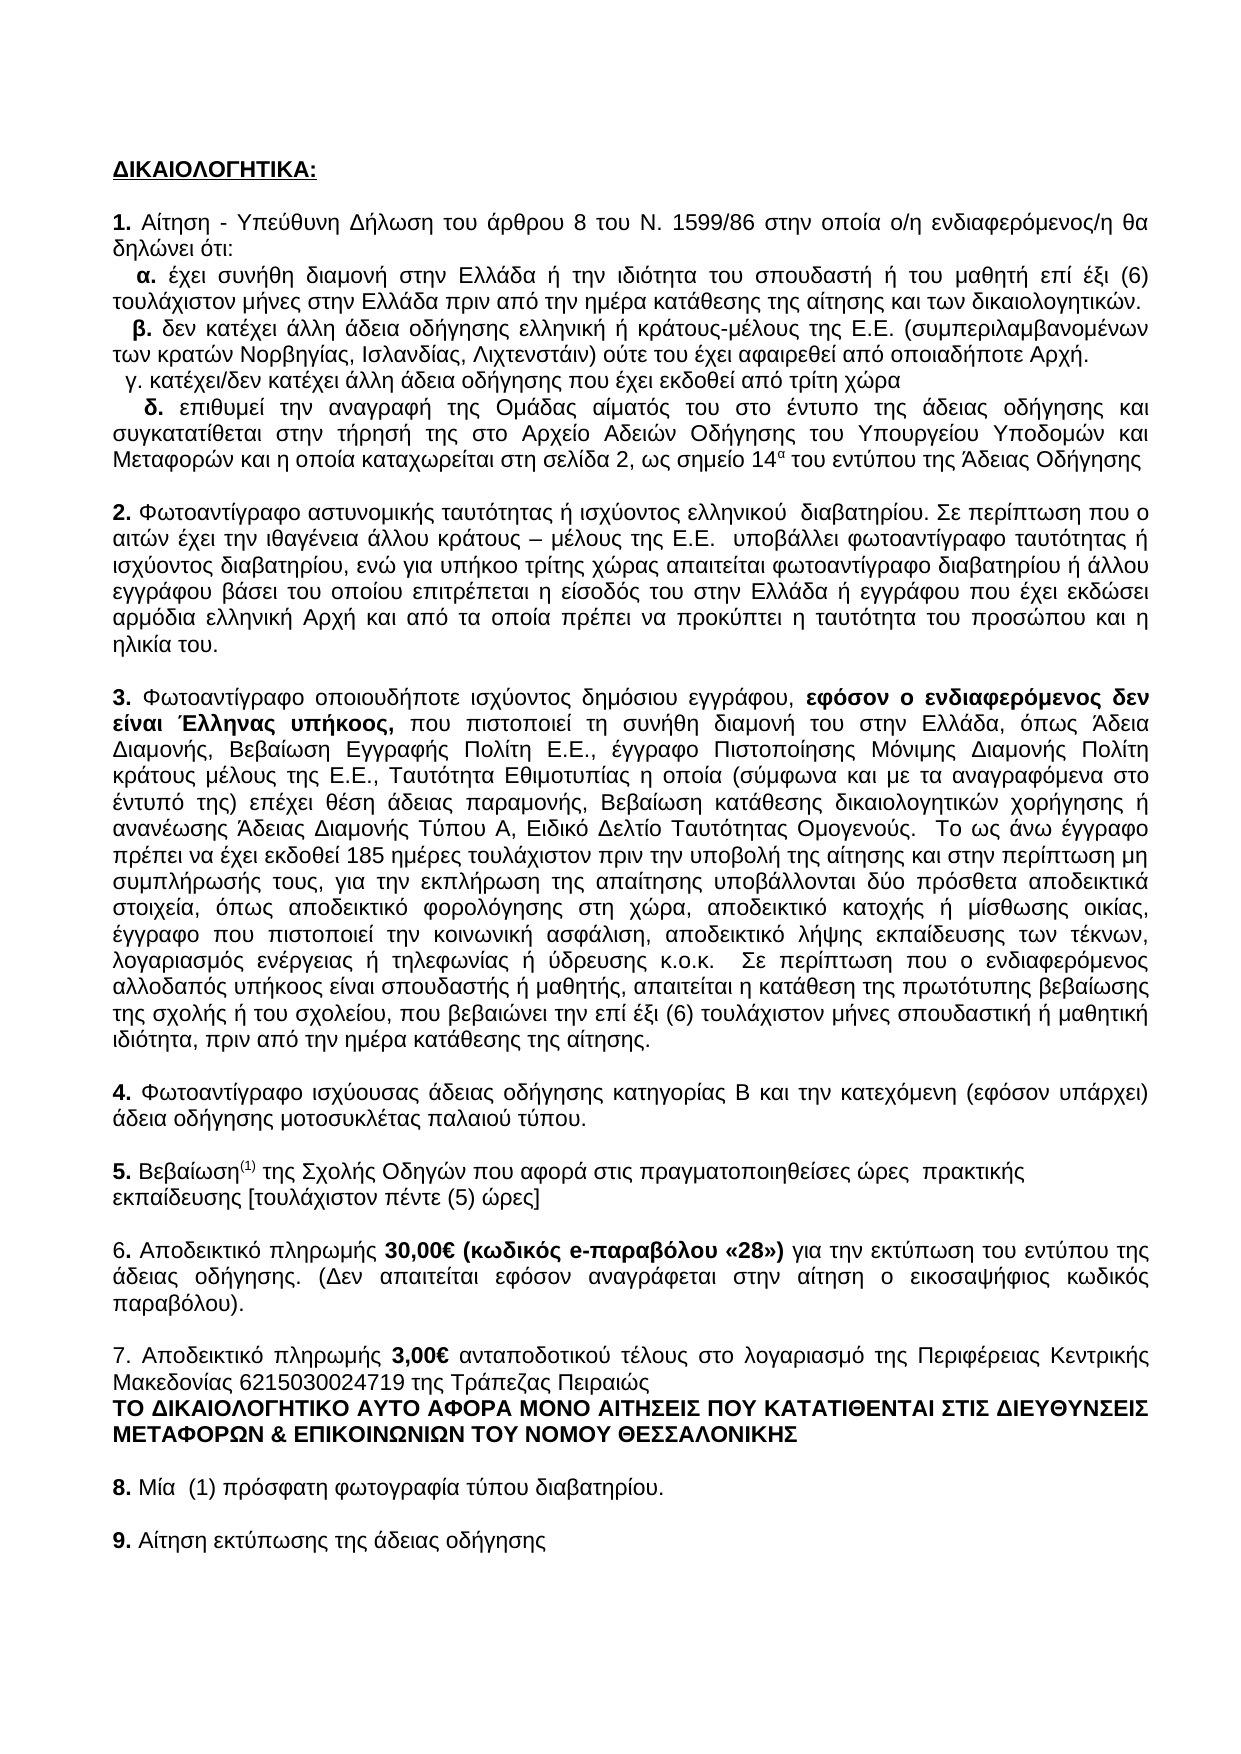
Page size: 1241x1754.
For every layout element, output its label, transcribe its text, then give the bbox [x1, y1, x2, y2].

text 7. Αποδεικτικό πληρωμής 3,00€ ανταποδοτικού τέλους στο λογαριασμό της Περιφέρειας Κεντρικής Μακεδονίας 6215030024719 της Τράπεζας Πειραιώς [112, 1342, 1150, 1395]
text 2. Φωτοαντίγραφο αστυνομικής ταυτότητας ή ισχύοντος ελληνικού διαβατηρίου. Σε περίπτωση που ο αιτών έχει την ιθαγένεια άλλου κράτους – μέλους της Ε.Ε. υποβάλλει φωτοαντίγραφο ταυτότητας ή ισχύοντος διαβατηρίου, ενώ για υπήκοο τρίτης χώρας απαιτείται φωτοαντίγραφο διαβατηρίου ή άλλου εγγράφου βάσει του οποίου επιτρέπεται η είσοδός του στην Ελλάδα ή εγγράφου που έχει εκδώσει αρμόδια ελληνική Αρχή και από τα οποία πρέπει να προκύπτει η ταυτότητα του προσώπου και η ηλικία του. [112, 499, 1150, 657]
text β. δεν κατέχει άλλη άδεια οδήγησης ελληνική ή κράτους-μέλους της Ε.Ε. (συμπεριλαμβανομένων των κρατών Νορβηγίας, Ισλανδίας, Λιχτενστάιν) ούτε του έχει αφαιρεθεί από οποιαδήποτε Αρχή. [112, 314, 1150, 367]
text 8. Μία (1) πρόσφατη φωτογραφία τύπου διαβατηρίου. [112, 1474, 1150, 1500]
text δ. επιθυμεί την αναγραφή της Ομάδας αίματός του στο έντυπο της άδειας οδήγησης και συγκατατίθεται στην τήρησή της στο Αρχείο Αδειών Οδήγησης του Υπουργείου Υποδομών και Μεταφορών και η οποία καταχωρείται στη σελίδα 2, ως σημείο 14α του εντύπου της Άδειας Οδήγησης [112, 393, 1150, 473]
text 3. Φωτοαντίγραφο οποιουδήποτε ισχύοντος δημόσιου εγγράφου, εφόσον ο ενδιαφερόμενος δεν είναι Έλληνας υπήκοος, που πιστοποιεί τη συνήθη διαμονή του στην Ελλάδα, όπως Άδεια Διαμονής, Βεβαίωση Εγγραφής Πολίτη Ε.Ε., έγγραφο Πιστοποίησης Μόνιμης Διαμονής Πολίτη κράτους μέλους της Ε.Ε., Ταυτότητα Εθιμοτυπίας η οποία (σύμφωνα και με τα αναγραφόμενα στο έντυπό της) επέχει θέση άδειας παραμονής, Βεβαίωση κατάθεσης δικαιολογητικών χορήγησης ή ανανέωσης Άδειας Διαμονής Τύπου Α, Ειδικό Δελτίο Ταυτότητας Ομογενούς. Το ως άνω έγγραφο πρέπει να έχει εκδοθεί 185 ημέρες τουλάχιστον πριν την υποβολή της αίτησης και στην περίπτωση μη συμπλήρωσής τους, για την εκπλήρωση της απαίτησης υποβάλλονται δύο πρόσθετα αποδεικτικά στοιχεία, όπως αποδεικτικό φορολόγησης στη χώρα, αποδεικτικό κατοχής ή μίσθωσης οικίας, έγγραφο που πιστοποιεί την κοινωνική ασφάλιση, αποδεικτικό λήψης εκπαίδευσης των τέκνων, λογαριασμός ενέργειας ή τηλεφωνίας ή ύδρευσης κ.ο.κ. Σε περίπτωση που ο ενδιαφερόμενος αλλοδαπός υπήκοος είναι σπουδαστής ή μαθητής, απαιτείται η κατάθεση της πρωτότυπης βεβαίωσης της σχολής ή του σχολείου, που βεβαιώνει την επί έξι (6) τουλάχιστον μήνες σπουδαστική ή μαθητική ιδιότητα, πριν από την ημέρα κατάθεσης της αίτησης. [112, 683, 1150, 1052]
text ΤΟ ΔΙΚΑΙΟΛΟΓΗΤΙΚΟ ΑΥΤΟ ΑΦΟΡΑ ΜΟΝΟ ΑΙΤΗΣΕΙΣ ΠΟΥ ΚΑΤΑΤΙΘΕΝΤΑΙ ΣΤΙΣ ΔΙΕΥΘΥΝΣΕΙΣ ΜΕΤΑΦΟΡΩΝ & ΕΠΙΚΟΙΝΩΝΙΩΝ ΤΟΥ ΝΟΜΟΥ ΘΕΣΣΑΛΟΝΙΚΗΣ [112, 1395, 1150, 1448]
text α. έχει συνήθη διαμονή στην Ελλάδα ή την ιδιότητα του σπουδαστή ή του μαθητή επί έξι (6) τουλάχιστον μήνες στην Ελλάδα πριν από την ημέρα κατάθεσης της αίτησης και των δικαιολογητικών. [112, 262, 1150, 314]
text 1. Αίτηση - Υπεύθυνη Δήλωση του άρθρου 8 του Ν. 1599/86 στην οποία ο/η ενδιαφερόμενος/η θα δηλώνει ότι: [112, 209, 1150, 262]
text 9. Αίτηση εκτύπωσης της άδειας οδήγησης [112, 1527, 1150, 1553]
text 4. Φωτοαντίγραφο ισχύουσας άδειας οδήγησης κατηγορίας Β και την κατεχόμενη (εφόσον υπάρχει) άδεια οδήγησης μοτοσυκλέτας παλαιού τύπου. [112, 1079, 1150, 1131]
text 6. Αποδεικτικό πληρωμής 30,00€ (κωδικός e-παραβόλου «28») για την εκτύπωση του εντύπου της άδειας οδήγησης. (Δεν απαιτείται εφόσον αναγράφεται στην αίτηση ο εικοσαψήφιος κωδικός παραβόλου). [112, 1237, 1150, 1316]
text ΔΙΚΑΙΟΛΟΓΗΤΙΚΑ: [112, 156, 1150, 183]
text γ. κατέχει/δεν κατέχει άλλη άδεια οδήγησης που έχει εκδοθεί από τρίτη χώρα [112, 367, 1150, 393]
text 5. Βεβαίωση(1) της Σχολής Οδηγών που αφορά στις πραγματοποιηθείσες ώρες πρακτικής εκπαίδευσης [τουλάχιστον πέντε (5) ώρες] [112, 1158, 1150, 1211]
